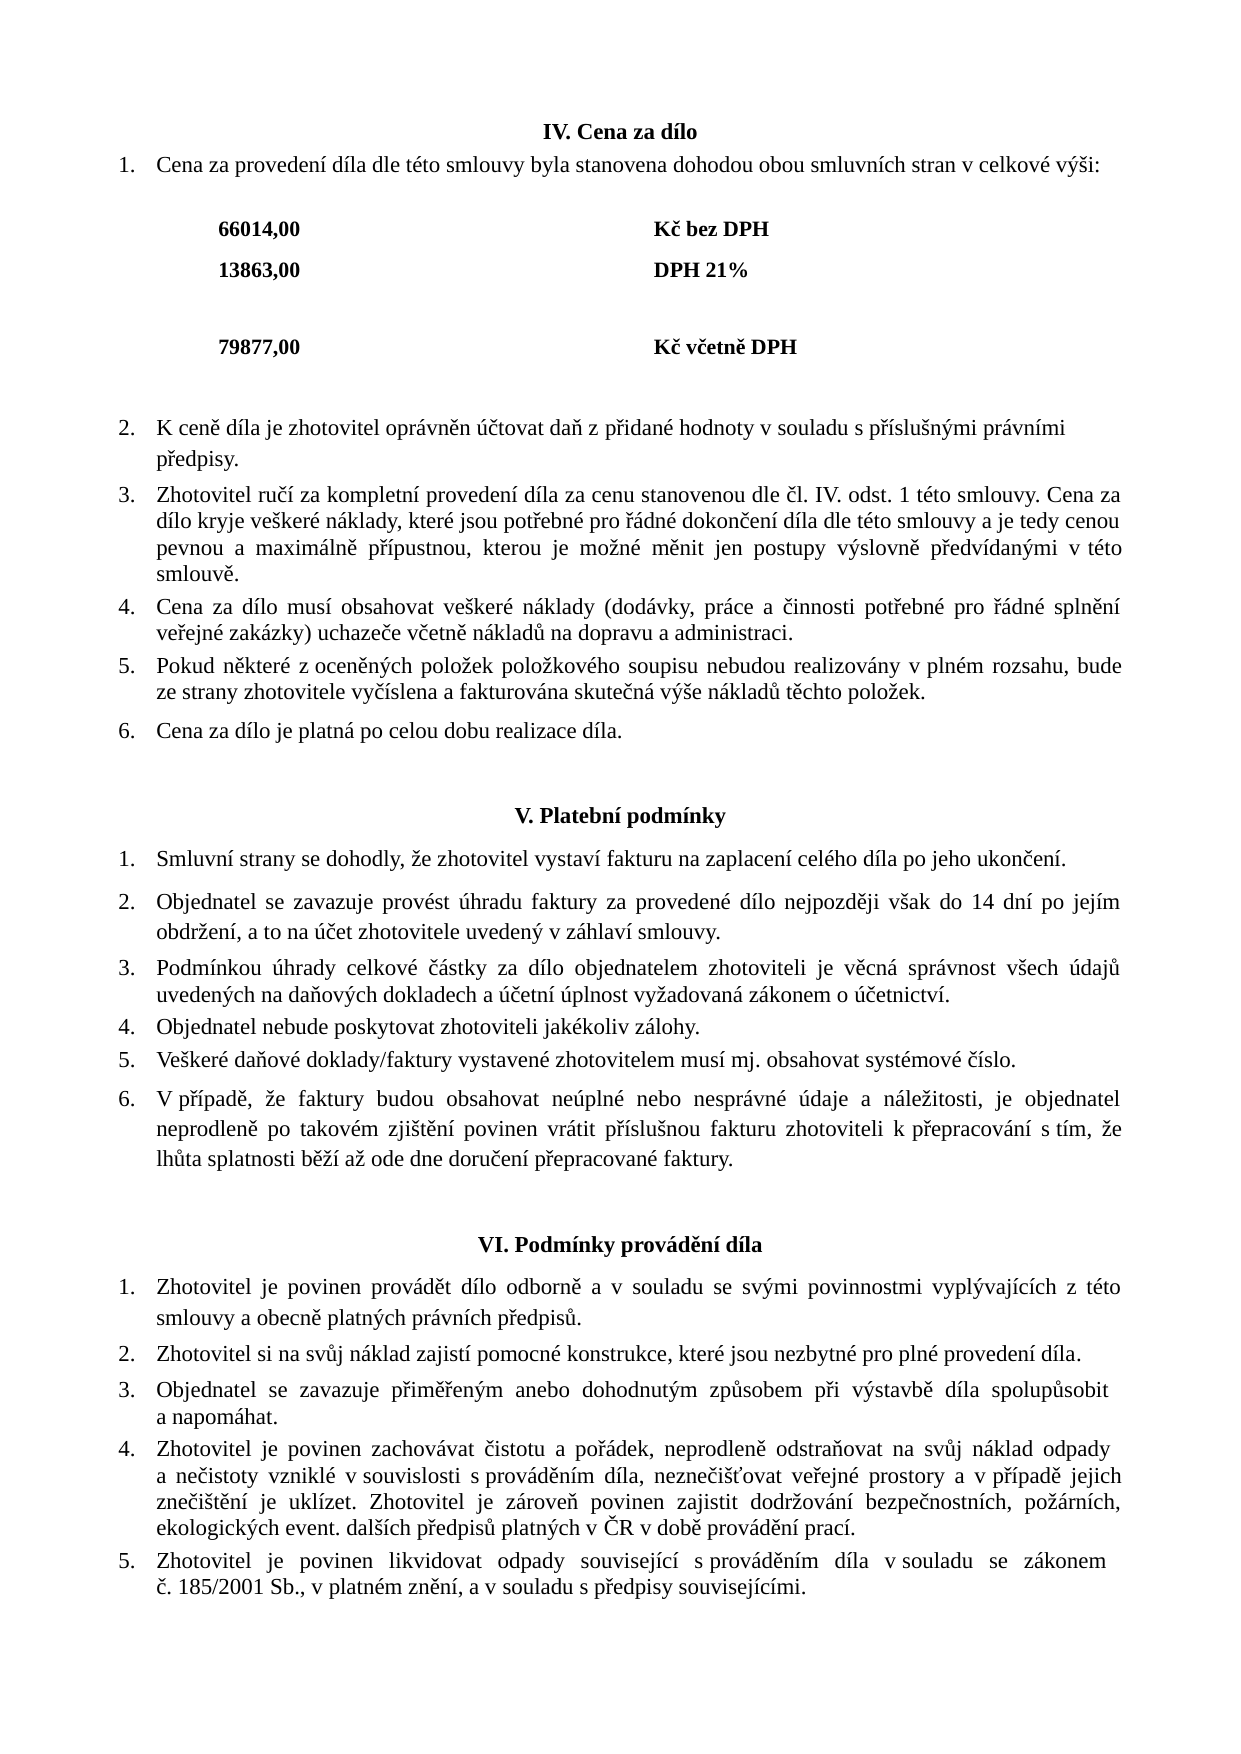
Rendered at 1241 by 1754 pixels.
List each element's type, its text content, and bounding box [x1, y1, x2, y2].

subtitle Zhotovitel ručí za kompletní provedení díla za cenu stanovenou dle čl. IV. odst. 1 této smlouvy. Cena za dílo kryje veškeré náklady, které jsou potřebné pro řádné dokončení díla dle této smlouvy a je tedy cenou pevnou a maximálně přípustnou, kterou je možné měnit jen postupy výslovně předvídanými v této smlouvě. [118, 481, 1122, 586]
list Cena za provedení díla dle této smlouvy byla stanovena dohodou obou smluvních stran v celkové výši: [118, 151, 1122, 177]
subtitle Pokud některé z oceněných položek položkového soupisu nebudou realizovány v plném rozsahu, bude ze strany zhotovitele vyčíslena a fakturována skutečná výše nákladů těchto položek. [118, 652, 1122, 704]
subtitle Veškeré daňové doklady/faktury vystavené zhotovitelem musí mj. obsahovat systémové číslo. [118, 1046, 1122, 1072]
table_cell Kč včetně DPH [605, 293, 1074, 359]
list Zhotovitel je povinen provádět dílo odborně a v souladu se svými povinnostmi vyplývajících z této smlouvy a obecně platných právních předpisů. [118, 1273, 1122, 1330]
subtitle Cena za dílo musí obsahovat veškeré náklady (dodávky, práce a činnosti potřebné pro řádné splnění veřejné zakázky) uchazeče včetně nákladů na dopravu a administraci. [118, 593, 1122, 645]
list Smluvní strany se dohodly, že zhotovitel vystaví fakturu na zaplacení celého díla po jeho ukončení. [118, 845, 1122, 871]
list V případě, že faktury budou obsahovat neúplné nebo nesprávné údaje a náležitosti, je objednatel neprodleně po takovém zjištění povinen vrátit příslušnou fakturu zhotoviteli k přepracování s tím, že lhůta splatnosti běží až ode dne doručení přepracované faktury. [118, 1085, 1122, 1172]
subtitle Zhotovitel je povinen likvidovat odpady související s prováděním díla v souladu se zákonem č. 185/2001 Sb., v platném znění, a v souladu s předpisy souvisejícími. [118, 1547, 1122, 1600]
text IV. Cena za dílo [118, 118, 1122, 144]
table_header Kč bez DPH [605, 210, 1074, 250]
list Cena za dílo je platná po celou dobu realizace díla. [118, 717, 1122, 743]
subtitle Objednatel nebude poskytovat zhotoviteli jakékoliv zálohy. [118, 1013, 1122, 1040]
table_cell DPH 21% [605, 250, 1074, 292]
table_header 66014,00 [207, 210, 604, 250]
table_cell 13863,00 [207, 250, 604, 292]
list Zhotovitel si na svůj náklad zajistí pomocné konstrukce, které jsou nezbytné pro plné provedení díla. [118, 1340, 1122, 1366]
subtitle Podmínkou úhrady celkové částky za dílo objednatelem zhotoviteli je věcná správnost všech údajů uvedených na daňových dokladech a účetní úplnost vyžadovaná zákonem o účetnictví. [118, 954, 1122, 1007]
list K ceně díla je zhotovitel oprávněn účtovat daň z přidané hodnoty v souladu s příslušnými právními předpisy. [118, 414, 1122, 471]
table_cell 79877,00 [207, 293, 604, 359]
text VI. Podmínky provádění díla [118, 1231, 1122, 1257]
list Objednatel se zavazuje provést úhradu faktury za provedené dílo nejpozději však do 14 dní po jejím obdržení, a to na účet zhotovitele uvedený v záhlaví smlouvy. [118, 888, 1122, 944]
text V. Platební podmínky [118, 802, 1122, 829]
subtitle Zhotovitel je povinen zachovávat čistotu a pořádek, neprodleně odstraňovat na svůj náklad odpady a nečistoty vzniklé v souvislosti s prováděním díla, neznečišťovat veřejné prostory a v případě jejich znečištění je uklízet. Zhotovitel je zároveň povinen zajistit dodržování bezpečnostních, požárních, ekologických event. dalších předpisů platných v ČR v době provádění prací. [118, 1435, 1122, 1541]
subtitle Objednatel se zavazuje přiměřeným anebo dohodnutým způsobem při výstavbě díla spolupůsobit a napomáhat. [118, 1376, 1122, 1429]
